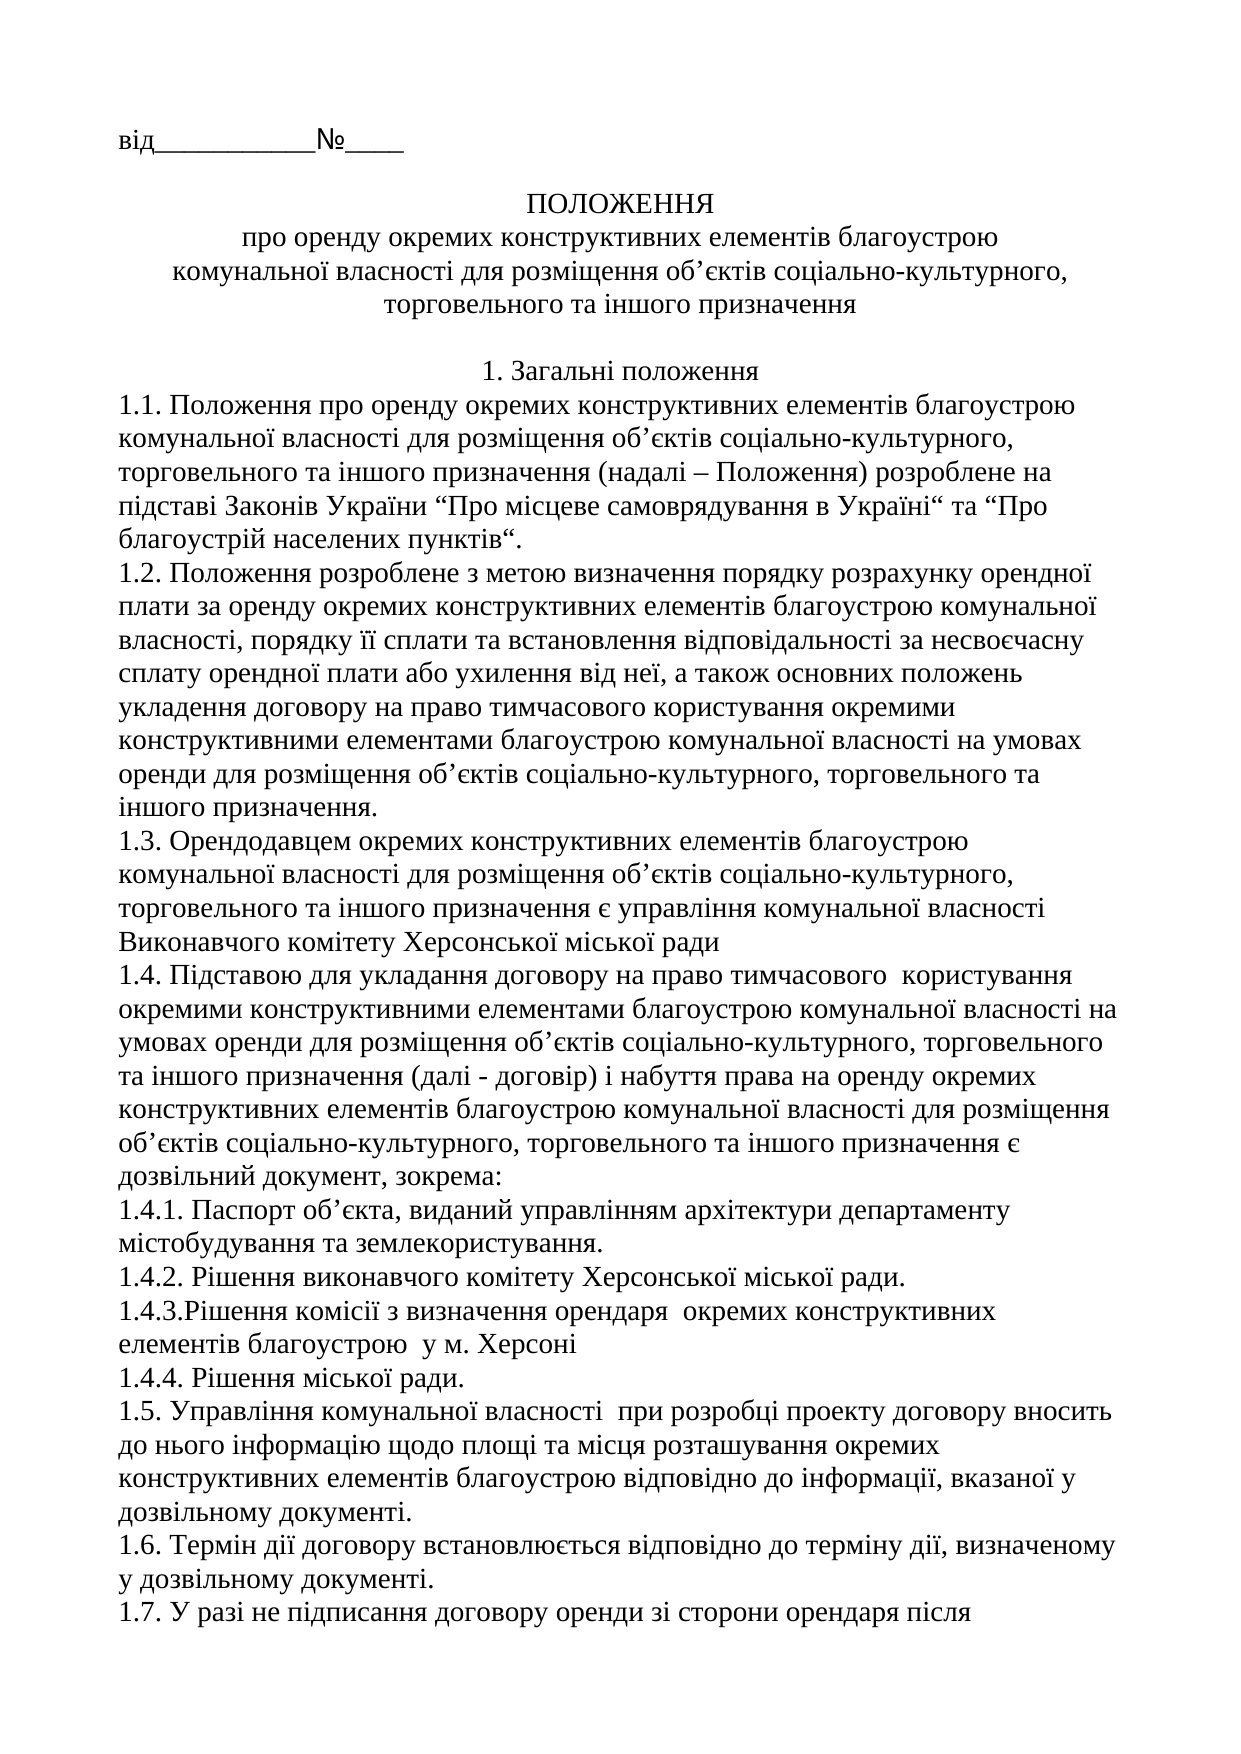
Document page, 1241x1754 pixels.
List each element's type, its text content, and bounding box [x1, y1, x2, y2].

text ПОЛОЖЕННЯ про оренду окремих конструктивних елементів благоустрою комунальної власності для розміщення об’єктів соціально-культурного, торговельного та іншого призначення 1. Загальні положення [118, 186, 1122, 387]
text 1.1. Положення про оренду окремих конструктивних елементів благоустрою комунальної власності для розміщення об’єктів соціально-культурного, торговельного та іншого призначення (надалі – Положення) розроблене на пiдставi Законів України “Про місцеве самоврядування в Україні“ та “Про благоустрій населених пунктів“. 1.2. Положення розроблене з метою визначення порядку розрахунку орендної плати за оренду окремих конструктивних елементів благоустрою комунальної власності, порядку її сплати та встановлення відповідальності за несвоєчасну сплату орендної плати або ухилення від неї, а також основних положень укладення договору на право тимчасового користування окремими конструктивними елементами благоустрою комунальної власності на умовах оренди для розміщення об’єктів соціально-культурного, торговельного та іншого призначення. 1.3. Орендодавцем окремих конструктивних елементів благоустрою комунальної власності для розміщення об’єктів соціально-культурного, торговельного та іншого призначення є управління комунальної власності Виконавчого комітету Херсонської міської ради 1.4. Підставою для укладання договору на право тимчасового користування окремими конструктивними елементами благоустрою комунальної власності на умовах оренди для розміщення об’єктів соціально-культурного, торговельного та іншого призначення (далі - договір) i набуття права на оренду окремих конструктивних елементів благоустрою комунальної власності для розміщення об’єктів соціально-культурного, торговельного та іншого призначення є дозвільний документ, зокрема: 1.4.1. Паспорт об’єкта, виданий управлінням архітектури департаменту містобудування та землекористування. 1.4.2. Рішення виконавчого комітету Херсонської міської ради. 1.4.3.Рішення комісії з визначення орендаря окремих конструктивних елементів благоустрою у м. Херсоні 1.4.4. Рішення міської ради. 1.5. Управління комунальної власності при розробці проекту договору вносить до нього інформацію щодо площі та місця розташування окремих конструктивних елементів благоустрою відповідно до інформації, вказаної у дозвільному документі. 1.6. Термін дії договору встановлюється відповідно до терміну дії, визначеному у дозвільному документі. 1.7. У разі не підписання договору оренди зі сторони орендаря після [118, 387, 1122, 1628]
text від___________№____ [118, 118, 1122, 158]
